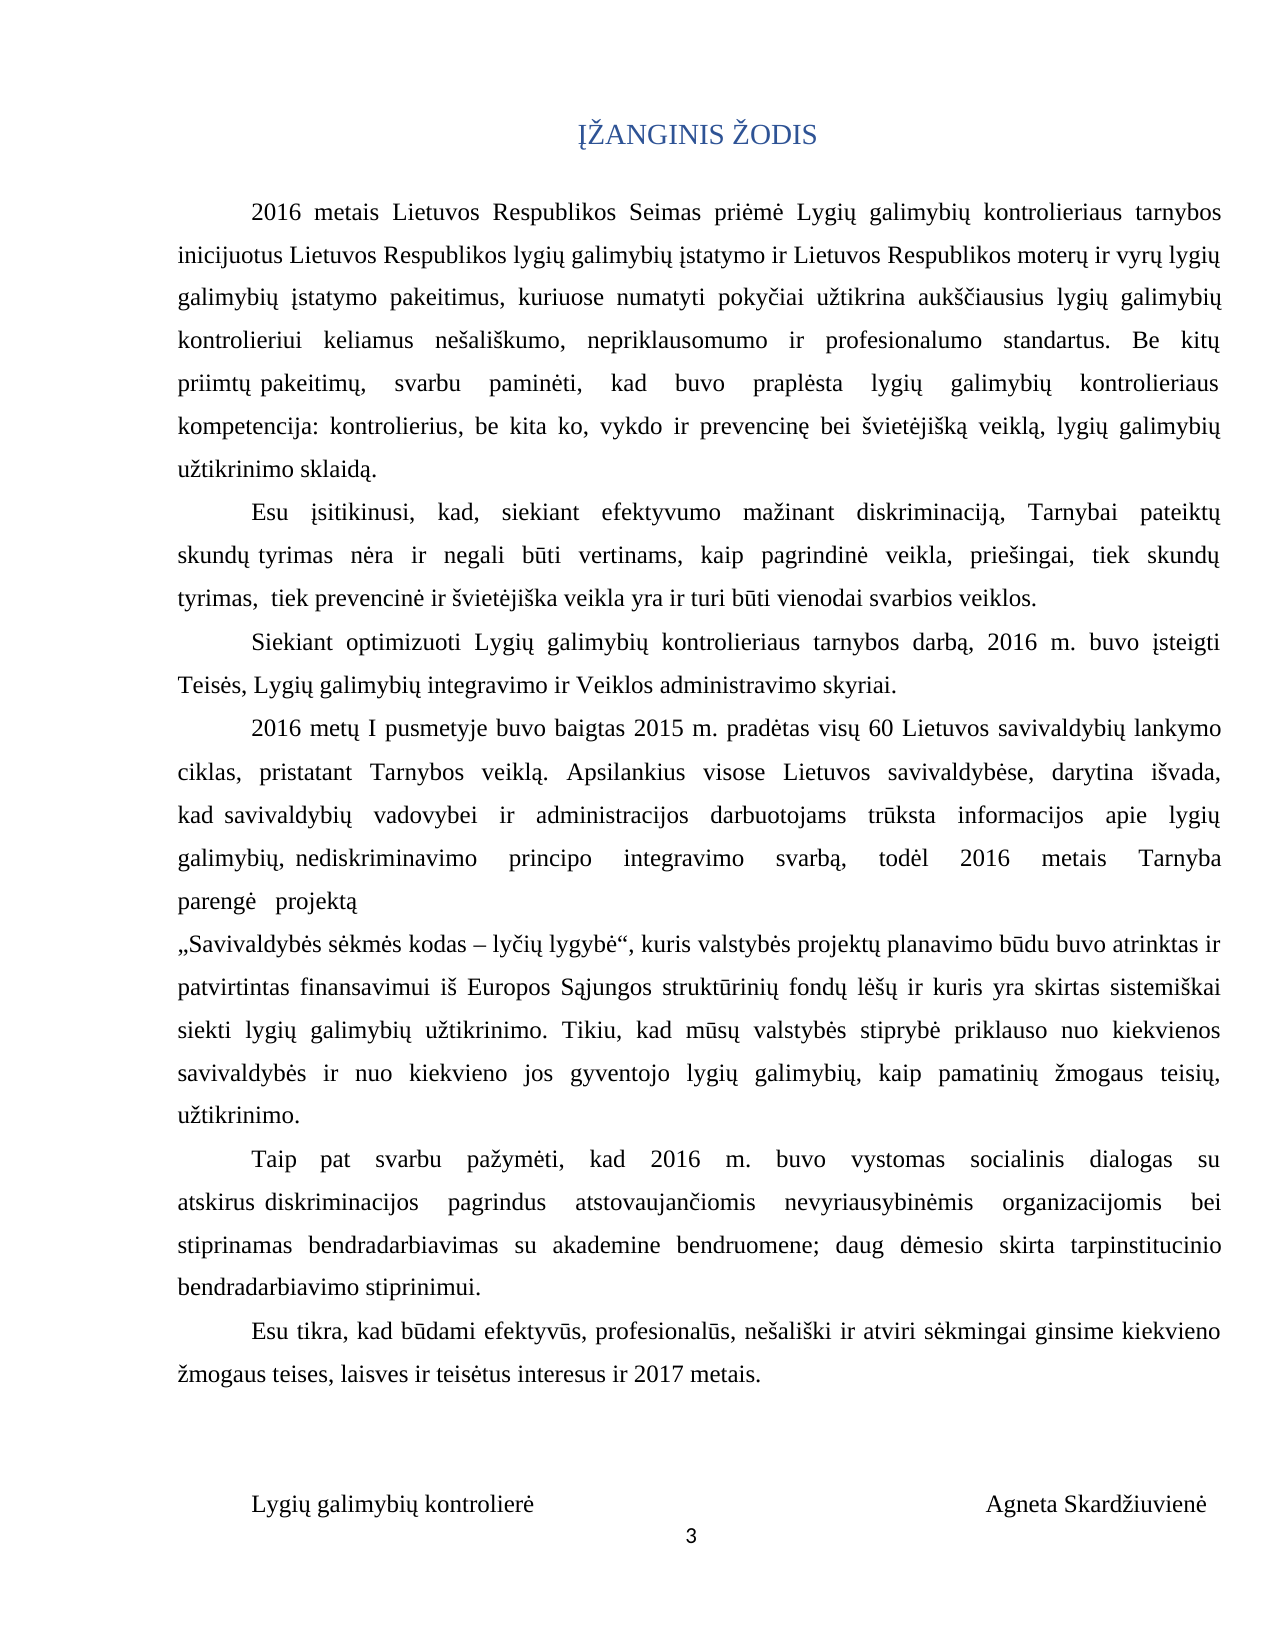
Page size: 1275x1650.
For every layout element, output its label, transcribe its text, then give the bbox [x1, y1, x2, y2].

text „Savivaldybės sėkmės kodas – lyčių lygybė“, kuris valstybės projektų planavimo būdu buvo atrinktas ir patvirtintas finansavimui iš Europos Sąjungos struktūrinių fondų lėšų ir kuris yra skirtas sistemiškai siekti lygių galimybių užtikrinimo. Tikiu, kad mūsų valstybės stiprybė priklauso nuo kiekvienos savivaldybės ir nuo kiekvieno jos gyventojo lygių galimybių, kaip pamatinių žmogaus teisių, užtikrinimo. [177, 929, 1222, 1129]
text Taip pat svarbu pažymėti, kad 2016 m. buvo vystomas socialinis dialogas su atskirus diskriminacijos pagrindus atstovaujančiomis nevyriausybinėmis organizacijomis bei stiprinamas bendradarbiavimas su akademine bendruomene; daug dėmesio skirta tarpinstitucinio bendradarbiavimo stiprinimui. [177, 1144, 1223, 1301]
text Siekiant optimizuoti Lygių galimybių kontrolieriaus tarnybos darbą, 2016 m. buvo įsteigti Teisės, Lygių galimybių integravimo ir Veiklos administravimo skyriai. [177, 627, 1222, 699]
text 2016 metais Lietuvos Respublikos Seimas priėmė Lygių galimybių kontrolieriaus tarnybos inicijuotus Lietuvos Respublikos lygių galimybių įstatymo ir Lietuvos Respublikos moterų ir vyrų lygių galimybių įstatymo pakeitimus, kuriuose numatyti pokyčiai užtikrina aukščiausius lygių galimybių kontrolieriui keliamus nešališkumo, nepriklausomumo ir profesionalumo standartus. Be kitų priimtų pakeitimų, svarbu paminėti, kad buvo praplėsta lygių galimybių kontrolieriaus kompetencija: kontrolierius, be kita ko, vykdo ir prevencinę bei švietėjišką veiklą, lygių galimybių užtikrinimo sklaidą. [177, 197, 1222, 482]
text ĮŽANGINIS ŽODIS [572, 117, 823, 151]
text 2016 metų I pusmetyje buvo baigtas 2015 m. pradėtas visų 60 Lietuvos savivaldybių lankymo ciklas, pristatant Tarnybos veiklą. Apsilankius visose Lietuvos savivaldybėse, darytina išvada, kad savivaldybių vadovybei ir administracijos darbuotojams trūksta informacijos apie lygių galimybių, nediskriminavimo principo integravimo svarbą, todėl 2016 metais Tarnyba parengė projektą [177, 713, 1222, 915]
text Esu įsitikinusi, kad, siekiant efektyvumo mažinant diskriminaciją, Tarnybai pateiktų skundų tyrimas nėra ir negali būti vertinams, kaip pagrindinė veikla, priešingai, tiek skundų tyrimas, tiek prevencinė ir švietėjiška veikla yra ir turi būti vienodai svarbios veiklos. [177, 497, 1222, 612]
text Esu tikra, kad būdami efektyvūs, profesionalūs, nešališki ir atviri sėkmingai ginsime kiekvieno žmogaus teises, laisves ir teisėtus interesus ir 2017 metais. [177, 1316, 1222, 1387]
text Lygių galimybių kontrolierė Agneta Skardžiuvienė [251, 1489, 1229, 1517]
